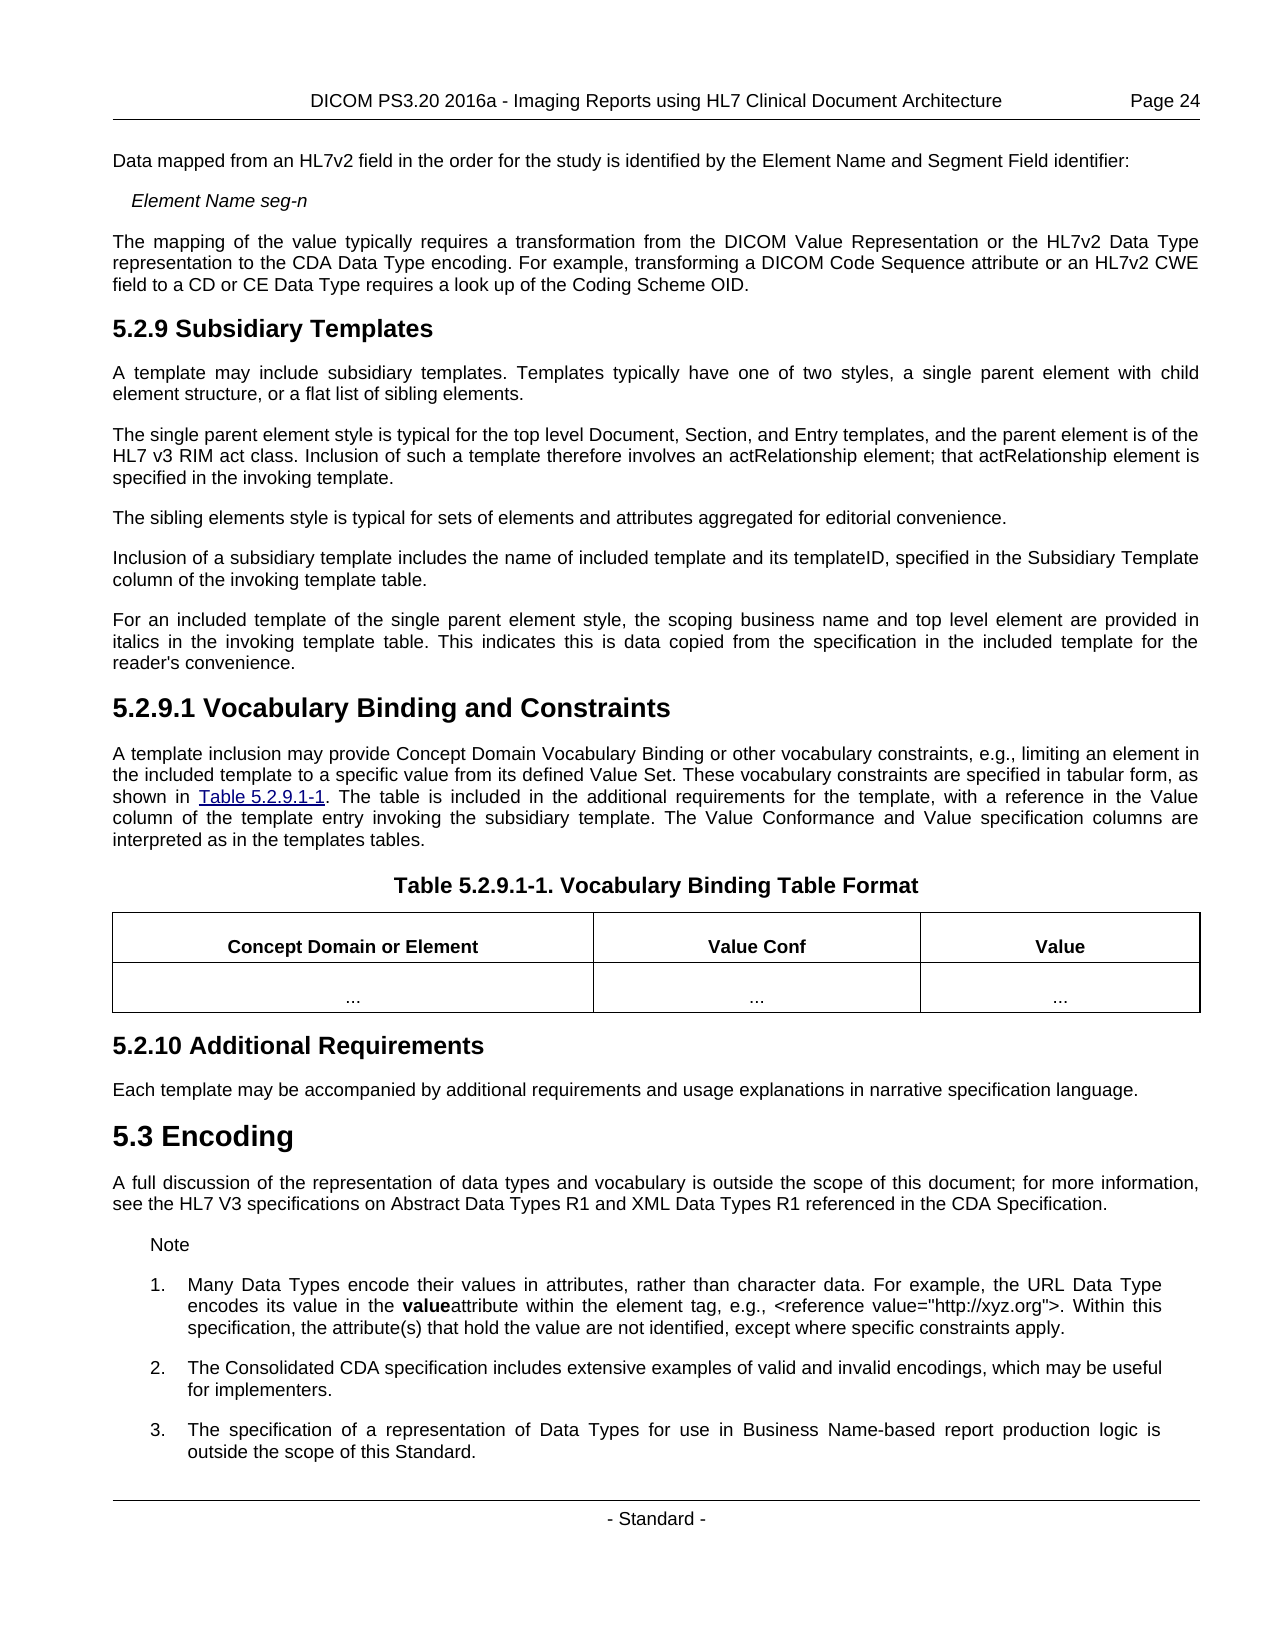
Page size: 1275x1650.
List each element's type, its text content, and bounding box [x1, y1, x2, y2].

text 5.2.9 Subsidiary Templates [112, 314, 1200, 343]
text Each template may be accompanied by additional requirements and usage explanations in narrative specification language. [112, 1079, 1200, 1100]
list The Consolidated CDA specification includes extensive examples of valid and invalid encodings, which may be useful for implementers. [150, 1357, 1162, 1400]
text A template may include subsidiary templates. Templates typically have one of two styles, a single parent element with child element structure, or a flat list of sibling elements. [112, 362, 1200, 405]
text 5.3 Encoding [112, 1119, 1200, 1153]
text Inclusion of a subsidiary template includes the name of included template and its templateID, specified in the Subsidiary Template column of the invoking template table. [112, 547, 1200, 590]
text 5.2.9.1 Vocabulary Binding and Constraints [112, 692, 1200, 724]
text The mapping of the value typically requires a transformation from the DICOM Value Representation or the HL7v2 Data Type representation to the CDA Data Type encoding. For example, transforming a DICOM Code Sequence attribute or an HL7v2 CWE field to a CD or CE Data Type requires a look up of the Coding Scheme OID. [112, 231, 1200, 295]
list Many Data Types encode their values in attributes, rather than character data. For example, the URL Data Type encodes its value in the valueattribute within the element tag, e.g., <reference value="http://xyz.org">. Within this specification, the attribute(s) that hold the value are not identified, except where specific constraints apply. [150, 1274, 1162, 1338]
table_cell ... [113, 963, 593, 1012]
text Note [150, 1233, 1162, 1255]
text For an included template of the single parent element style, the scoping business name and top level element are provided in italics in the invoking template table. This indicates this is data copied from the specification in the included template for the reader's convenience. [112, 609, 1200, 674]
table_cell ... [921, 963, 1199, 1012]
table_cell ... [594, 963, 920, 1012]
table_header Value [921, 913, 1199, 962]
text A template inclusion may provide Concept Domain Vocabulary Binding or other vocabulary constraints, e.g., limiting an element in the included template to a specific value from its defined Value Set. These vocabulary constraints are specified in tabular form, as shown in Table 5.2.9.1-1. The table is included in the additional requirements for the template, with a reference in the Value column of the template entry invoking the subsidiary template. The Value Conformance and Value specification columns are interpreted as in the templates tables. [112, 742, 1200, 850]
text 5.2.10 Additional Requirements [112, 1031, 1200, 1060]
text Data mapped from an HL7v2 field in the order for the study is identified by the Element Name and Segment Field identifier: [112, 150, 1200, 172]
text Element Name seg-n [131, 190, 1200, 212]
list The specification of a representation of Data Types for use in Business Name-based report production logic is outside the scope of this Standard. [150, 1419, 1162, 1462]
text The sibling elements style is typical for sets of elements and attributes aggregated for editorial convenience. [112, 507, 1200, 528]
text A full discussion of the representation of data types and vocabulary is outside the scope of this document; for more information, see the HL7 V3 specifications on Abstract Data Types R1 and XML Data Types R1 referenced in the CDA Specification. [112, 1171, 1200, 1214]
text Table 5.2.9.1-1. Vocabulary Binding Table Format [112, 873, 1200, 899]
table_header Concept Domain or Element [113, 913, 593, 962]
text The single parent element style is typical for the top level Document, Section, and Entry templates, and the parent element is of the HL7 v3 RIM act class. Inclusion of such a template therefore involves an actRelationship element; that actRelationship element is specified in the invoking template. [112, 423, 1200, 488]
table_header Value Conf [594, 913, 920, 962]
